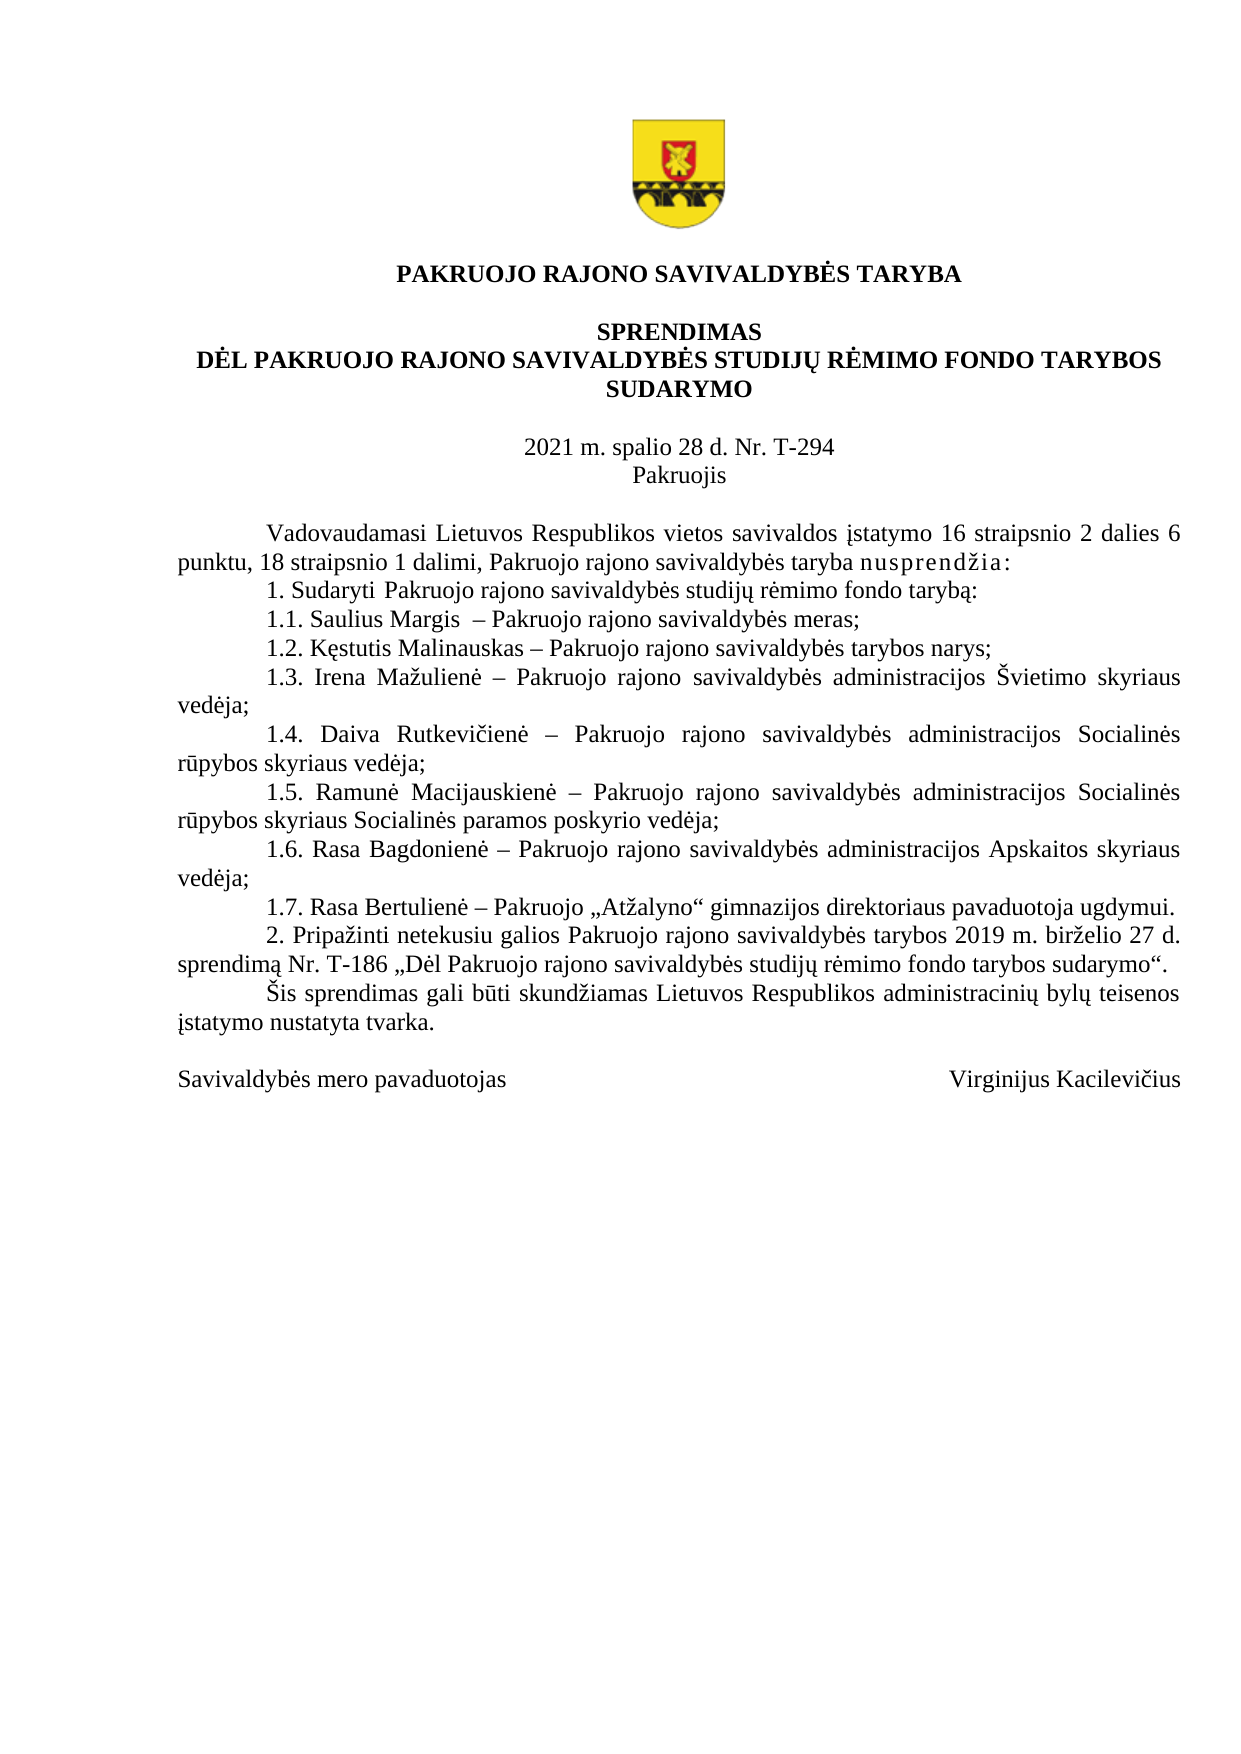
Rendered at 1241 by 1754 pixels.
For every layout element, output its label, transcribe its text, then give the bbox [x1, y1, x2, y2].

text 2021 m. spalio 28 d. Nr. T-294 [177, 432, 1181, 461]
text 1.2. Kęstutis Malinauskas – Pakruojo rajono savivaldybės tarybos narys; [177, 633, 1181, 662]
text Savivaldybės mero pavaduotojas Virginijus Kacilevičius [177, 1064, 1181, 1093]
text 2. Pripažinti netekusiu galios Pakruojo rajono savivaldybės tarybos 2019 m. birželio 27 d. sprendimą Nr. T-186 „Dėl Pakruojo rajono savivaldybės studijų rėmimo fondo tarybos sudarymo“. [177, 921, 1181, 978]
text 1.1. Saulius Margis – Pakruojo rajono savivaldybės meras; [177, 604, 1181, 633]
text 1.4. Daiva Rutkevičienė – Pakruojo rajono savivaldybės administracijos Socialinės rūpybos skyriaus vedėja; [177, 719, 1181, 777]
text Pakruojis [177, 461, 1181, 489]
text Šis sprendimas gali būti skundžiamas Lietuvos Respublikos administracinių bylų teisenos įstatymo nustatyta tvarka. [177, 978, 1181, 1036]
text SPRENDIMAS [177, 317, 1181, 346]
text Vadovaudamasi Lietuvos Respublikos vietos savivaldos įstatymo 16 straipsnio 2 dalies 6 punktu, 18 straipsnio 1 dalimi, Pakruojo rajono savivaldybės taryba nusprendžia: [177, 518, 1181, 576]
text PAKRUOJO RAJONO SAVIVALDYBĖS TARYBA [177, 259, 1181, 288]
text 1.7. Rasa Bertulienė – Pakruojo „Atžalyno“ gimnazijos direktoriaus pavaduotoja ugdymui. [177, 892, 1181, 921]
text DĖL PAKRUOJO RAJONO SAVIVALDYBĖS STUDIJŲ RĖMIMO FONDO TARYBOS SUDARYMO [177, 346, 1181, 403]
text 1. Sudaryti Pakruojo rajono savivaldybės studijų rėmimo fondo tarybą: [177, 576, 1181, 604]
text 1.6. Rasa Bagdonienė – Pakruojo rajono savivaldybės administracijos Apskaitos skyriaus vedėja; [177, 834, 1181, 892]
text 1.5. Ramunė Macijauskienė – Pakruojo rajono savivaldybės administracijos Socialinės rūpybos skyriaus Socialinės paramos poskyrio vedėja; [177, 777, 1181, 834]
text 1.3. Irena Mažulienė – Pakruojo rajono savivaldybės administracijos Švietimo skyriaus vedėja; [177, 662, 1181, 719]
